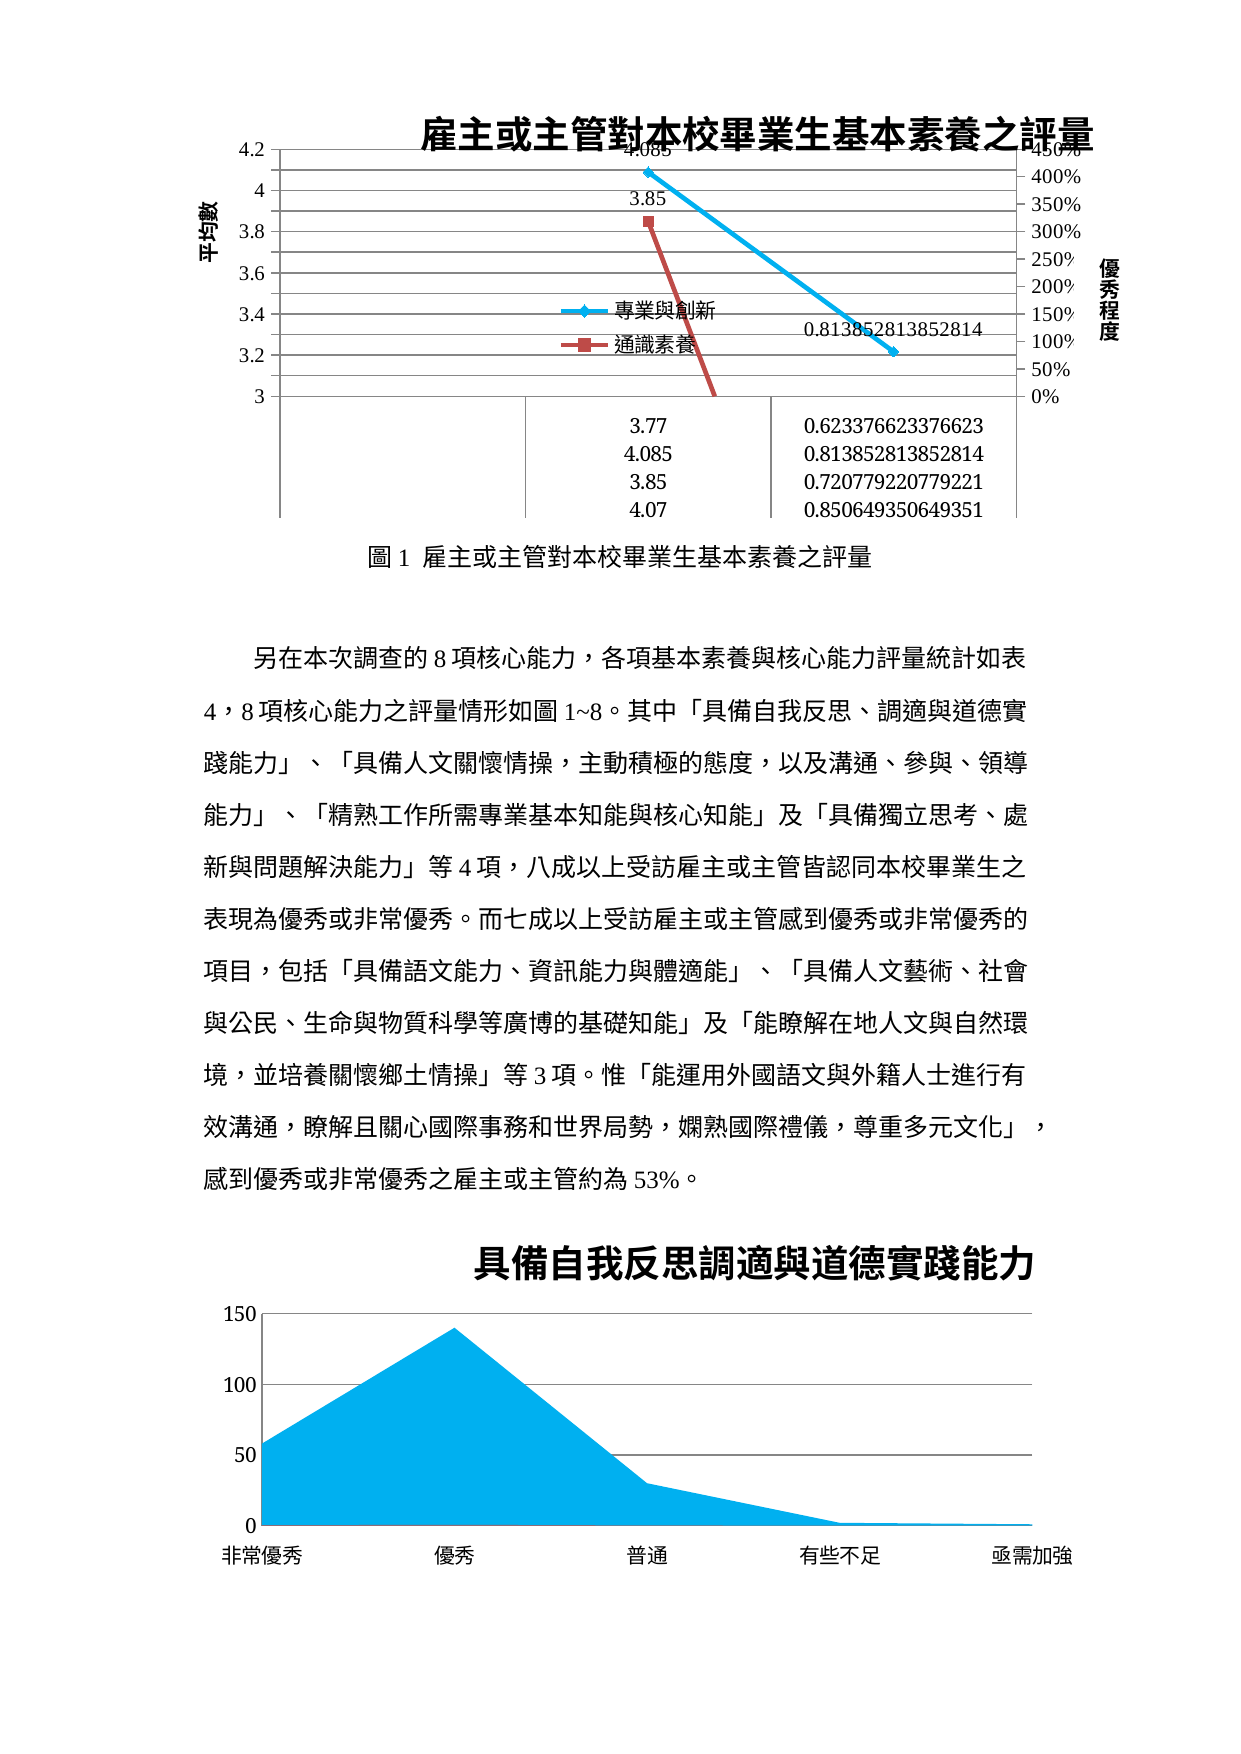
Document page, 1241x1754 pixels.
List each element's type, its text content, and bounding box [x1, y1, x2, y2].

text 圖1 雇主或主管對本校畢業生基本素養之評量 [203, 538, 1037, 574]
text 優秀程度 [1095, 258, 1125, 357]
text 另在本次調查的8項核心能力，各項基本素養與核心能力評量統計如表4，8項核心能力之評量情形如圖1~8。其中「具備自我反思、調適與道德實踐能力」、「具備人文關懷情操，主動積極的態度，以及溝通、參與、領導能力」、「精熟工作所需專業基本知能與核心知能」及「具備獨立思考、處新與問題解決能力」等4項，八成以上受訪雇主或主管皆認同本校畢業生之表現為優秀或非常優秀。而七成以上受訪雇主或主管感到優秀或非常優秀的項目，包括「具備語文能力、資訊能力與體適能」、「具備人文藝術、社會與公民、生命與物質科學等廣博的基礎知能」及「能瞭解在地人文與自然環境，並培養關懷鄉土情操」等3項。惟「能運用外國語文與外籍人士進行有效溝通，瞭解且關心國際事務和世界局勢，嫻熟國際禮儀，尊重多元文化」，感到優秀或非常優秀之雇主或主管約為53%。 [203, 626, 1037, 1199]
